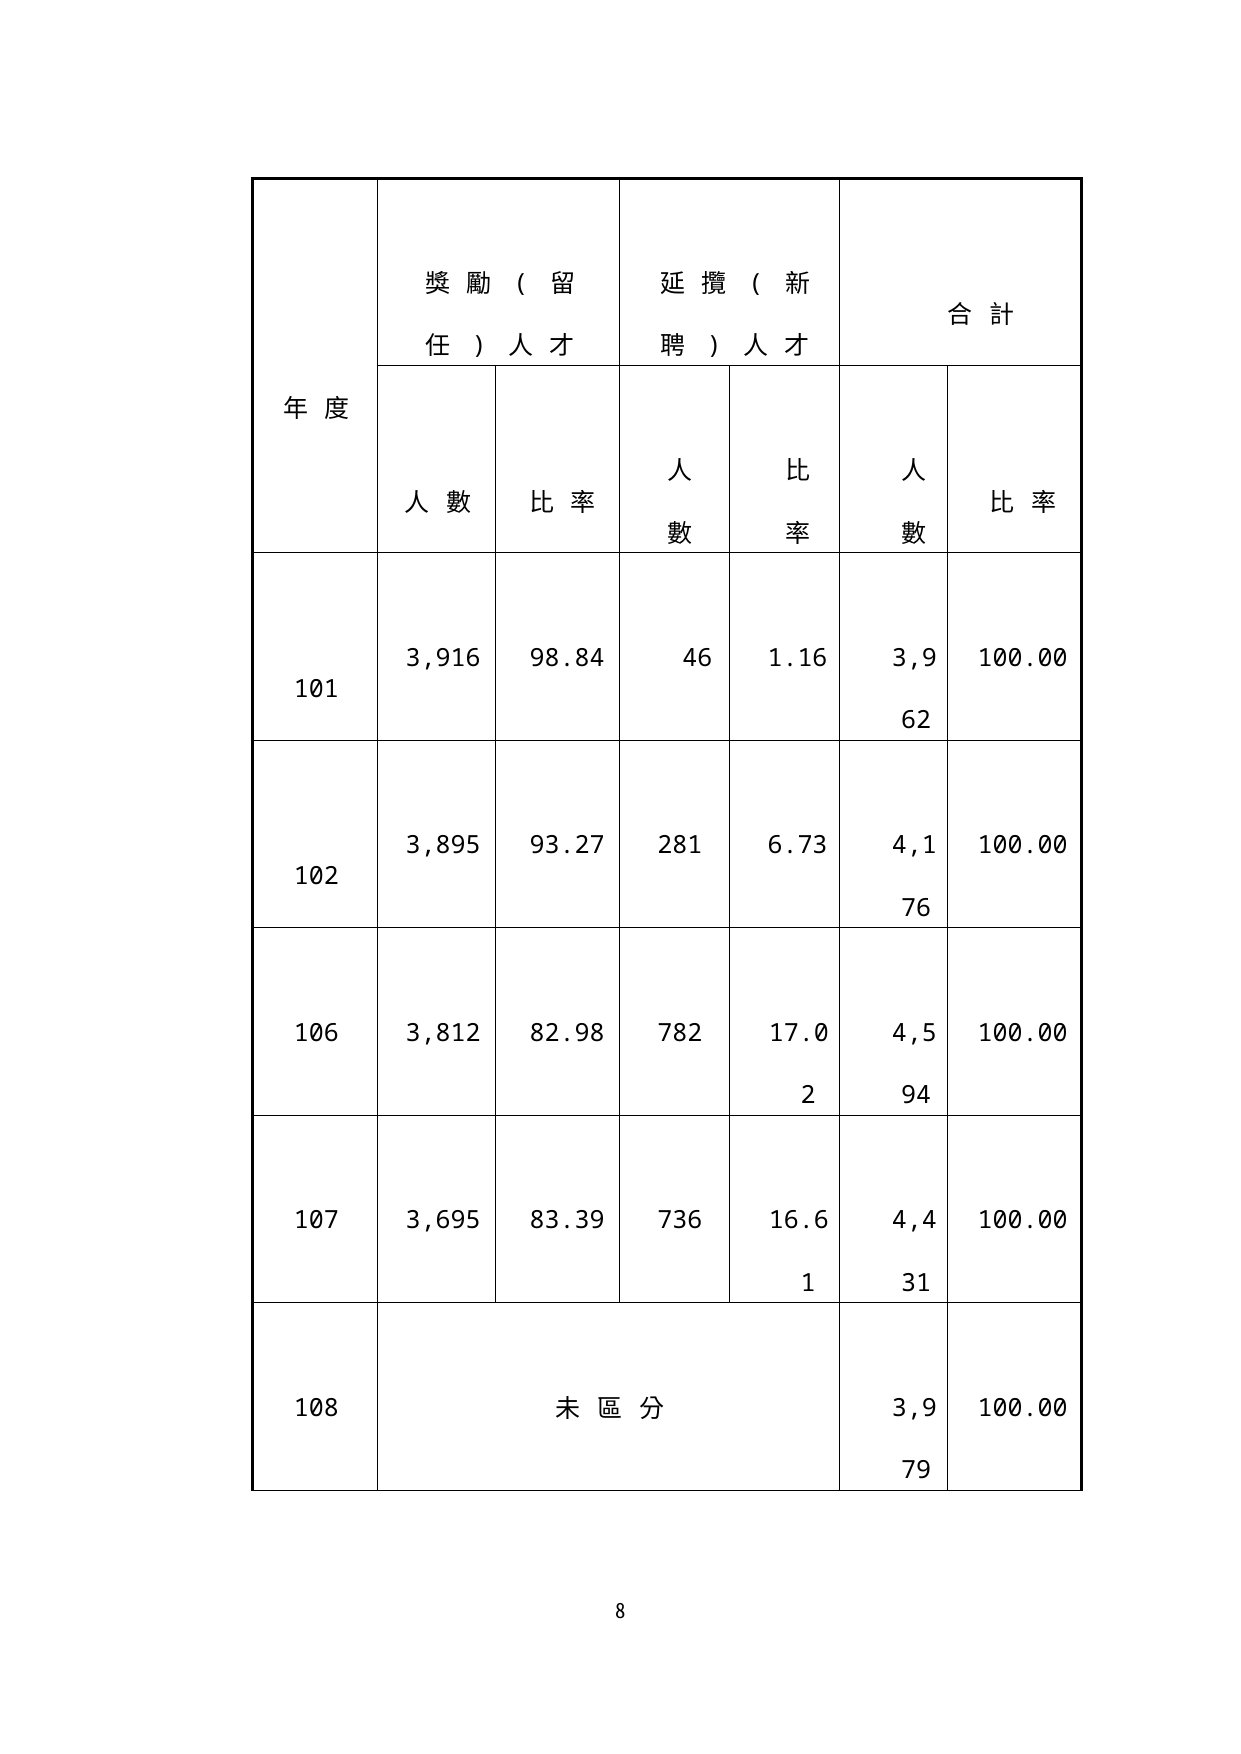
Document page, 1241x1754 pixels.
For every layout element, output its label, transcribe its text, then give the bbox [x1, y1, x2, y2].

table_cell 281 [620, 741, 729, 927]
table_cell 106 [254, 928, 377, 1115]
table_header 合計 [840, 180, 1080, 365]
table_cell 17.02 [730, 928, 839, 1115]
table_header 獎勵(留任)人才 [378, 180, 619, 365]
table_cell 比率 [948, 366, 1080, 552]
table_cell 比率 [496, 366, 619, 552]
table_header 延攬(新聘)人才 [620, 180, 839, 365]
table_cell 3,812 [378, 928, 495, 1115]
table_cell 100.00 [948, 741, 1080, 927]
table_cell 82.98 [496, 928, 619, 1115]
table_cell 16.61 [730, 1116, 839, 1302]
table_cell 3,962 [840, 553, 947, 740]
table_cell 108 [254, 1303, 377, 1490]
table_cell 83.39 [496, 1116, 619, 1302]
table_header 年度 [254, 180, 377, 552]
table_cell 102 [254, 741, 377, 927]
table_cell 782 [620, 928, 729, 1115]
table_cell 人數 [620, 366, 729, 552]
table_cell 4,594 [840, 928, 947, 1115]
table_cell 4,431 [840, 1116, 947, 1302]
table_cell 46 [620, 553, 729, 740]
table_cell 100.00 [948, 553, 1080, 740]
table_cell 4,176 [840, 741, 947, 927]
table_cell 未區分 [378, 1303, 839, 1490]
table_cell 3,916 [378, 553, 495, 740]
table_cell 3,695 [378, 1116, 495, 1302]
table_cell 101 [254, 553, 377, 740]
table_cell 人數 [840, 366, 947, 552]
table_cell 1.16 [730, 553, 839, 740]
table_cell 人數 [378, 366, 495, 552]
table_cell 6.73 [730, 741, 839, 927]
table_cell 100.00 [948, 1303, 1080, 1490]
table_cell 100.00 [948, 1116, 1080, 1302]
table_cell 98.84 [496, 553, 619, 740]
table_cell 3,979 [840, 1303, 947, 1490]
table_cell 736 [620, 1116, 729, 1302]
table_cell 100.00 [948, 928, 1080, 1115]
table_cell 比率 [730, 366, 839, 552]
table_cell 107 [254, 1116, 377, 1302]
table_cell 93.27 [496, 741, 619, 927]
table_cell 3,895 [378, 741, 495, 927]
